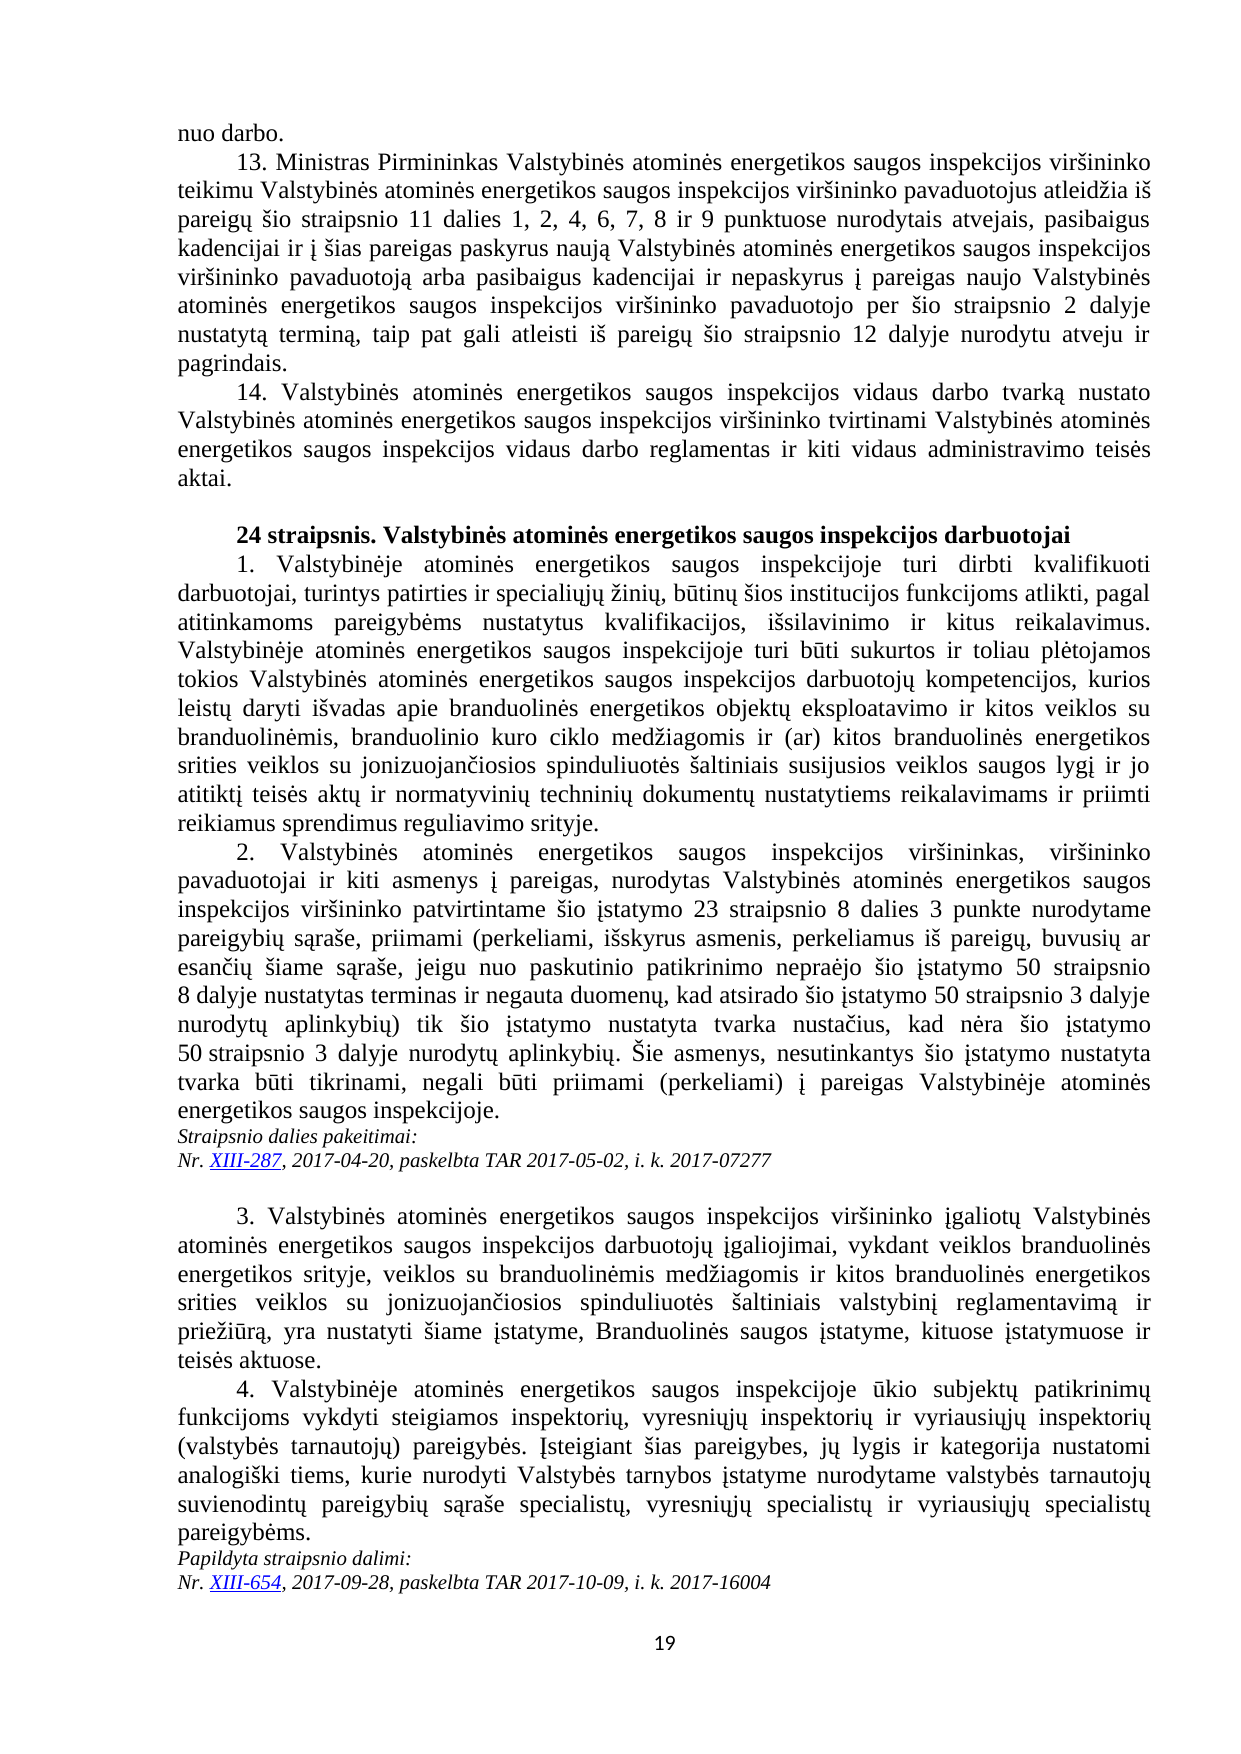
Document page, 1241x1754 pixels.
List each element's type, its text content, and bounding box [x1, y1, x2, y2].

text Straipsnio dalies pakeitimai: [177, 1124, 1152, 1148]
text Nr. XIII-287, 2017-04-20, paskelbta TAR 2017-05-02, i. k. 2017-07277 [177, 1148, 1152, 1172]
text 13. Ministras Pirmininkas Valstybinės atominės energetikos saugos inspekcijos viršininko teikimu Valstybinės atominės energetikos saugos inspekcijos viršininko pavaduotojus atleidžia iš pareigų šio straipsnio 11 dalies 1, 2, 4, 6, 7, 8 ir 9 punktuose nurodytais atvejais, pasibaigus kadencijai ir į šias pareigas paskyrus naują Valstybinės atominės energetikos saugos inspekcijos viršininko pavaduotoją arba pasibaigus kadencijai ir nepaskyrus į pareigas naujo Valstybinės atominės energetikos saugos inspekcijos viršininko pavaduotojo per šio straipsnio 2 dalyje nustatytą terminą, taip pat gali atleisti iš pareigų šio straipsnio 12 dalyje nurodytu atveju ir pagrindais. [177, 147, 1152, 377]
text 2. Valstybinės atominės energetikos saugos inspekcijos viršininkas, viršininko pavaduotojai ir kiti asmenys į pareigas, nurodytas Valstybinės atominės energetikos saugos inspekcijos viršininko patvirtintame šio įstatymo 23 straipsnio 8 dalies 3 punkte nurodytame pareigybių sąraše, priimami (perkeliami, išskyrus asmenis, perkeliamus iš pareigų, buvusių ar esančių šiame sąraše, jeigu nuo paskutinio patikrinimo nepraėjo šio įstatymo 50 straipsnio 8 dalyje nustatytas terminas ir negauta duomenų, kad atsirado šio įstatymo 50 straipsnio 3 dalyje nurodytų aplinkybių) tik šio įstatymo nustatyta tvarka nustačius, kad nėra šio įstatymo 50 straipsnio 3 dalyje nurodytų aplinkybių. Šie asmenys, nesutinkantys šio įstatymo nustatyta tvarka būti tikrinami, negali būti priimami (perkeliami) į pareigas Valstybinėje atominės energetikos saugos inspekcijoje. [177, 837, 1152, 1124]
text 14. Valstybinės atominės energetikos saugos inspekcijos vidaus darbo tvarką nustato Valstybinės atominės energetikos saugos inspekcijos viršininko tvirtinami Valstybinės atominės energetikos saugos inspekcijos vidaus darbo reglamentas ir kiti vidaus administravimo teisės aktai. [177, 377, 1152, 492]
text Nr. XIII-654, 2017-09-28, paskelbta TAR 2017-10-09, i. k. 2017-16004 [177, 1570, 1152, 1594]
text 24 straipsnis. Valstybinės atominės energetikos saugos inspekcijos darbuotojai [177, 521, 1152, 549]
text nuo darbo. [177, 118, 1152, 147]
text 4. Valstybinėje atominės energetikos saugos inspekcijoje ūkio subjektų patikrinimų funkcijoms vykdyti steigiamos inspektorių, vyresniųjų inspektorių ir vyriausiųjų inspektorių (valstybės tarnautojų) pareigybės. Įsteigiant šias pareigybes, jų lygis ir kategorija nustatomi analogiški tiems, kurie nurodyti Valstybės tarnybos įstatyme nurodytame valstybės tarnautojų suvienodintų pareigybių sąraše specialistų, vyresniųjų specialistų ir vyriausiųjų specialistų pareigybėms. [177, 1374, 1152, 1546]
text 3. Valstybinės atominės energetikos saugos inspekcijos viršininko įgaliotų Valstybinės atominės energetikos saugos inspekcijos darbuotojų įgaliojimai, vykdant veiklos branduolinės energetikos srityje, veiklos su branduolinėmis medžiagomis ir kitos branduolinės energetikos srities veiklos su jonizuojančiosios spinduliuotės šaltiniais valstybinį reglamentavimą ir priežiūrą, yra nustatyti šiame įstatyme, Branduolinės saugos įstatyme, kituose įstatymuose ir teisės aktuose. [177, 1201, 1152, 1374]
text Papildyta straipsnio dalimi: [177, 1546, 1152, 1570]
text 1. Valstybinėje atominės energetikos saugos inspekcijoje turi dirbti kvalifikuoti darbuotojai, turintys patirties ir specialiųjų žinių, būtinų šios institucijos funkcijoms atlikti, pagal atitinkamoms pareigybėms nustatytus kvalifikacijos, išsilavinimo ir kitus reikalavimus. Valstybinėje atominės energetikos saugos inspekcijoje turi būti sukurtos ir toliau plėtojamos tokios Valstybinės atominės energetikos saugos inspekcijos darbuotojų kompetencijos, kurios leistų daryti išvadas apie branduolinės energetikos objektų eksploatavimo ir kitos veiklos su branduolinėmis, branduolinio kuro ciklo medžiagomis ir (ar) kitos branduolinės energetikos srities veiklos su jonizuojančiosios spinduliuotės šaltiniais susijusios veiklos saugos lygį ir jo atitiktį teisės aktų ir normatyvinių techninių dokumentų nustatytiems reikalavimams ir priimti reikiamus sprendimus reguliavimo srityje. [177, 549, 1152, 837]
